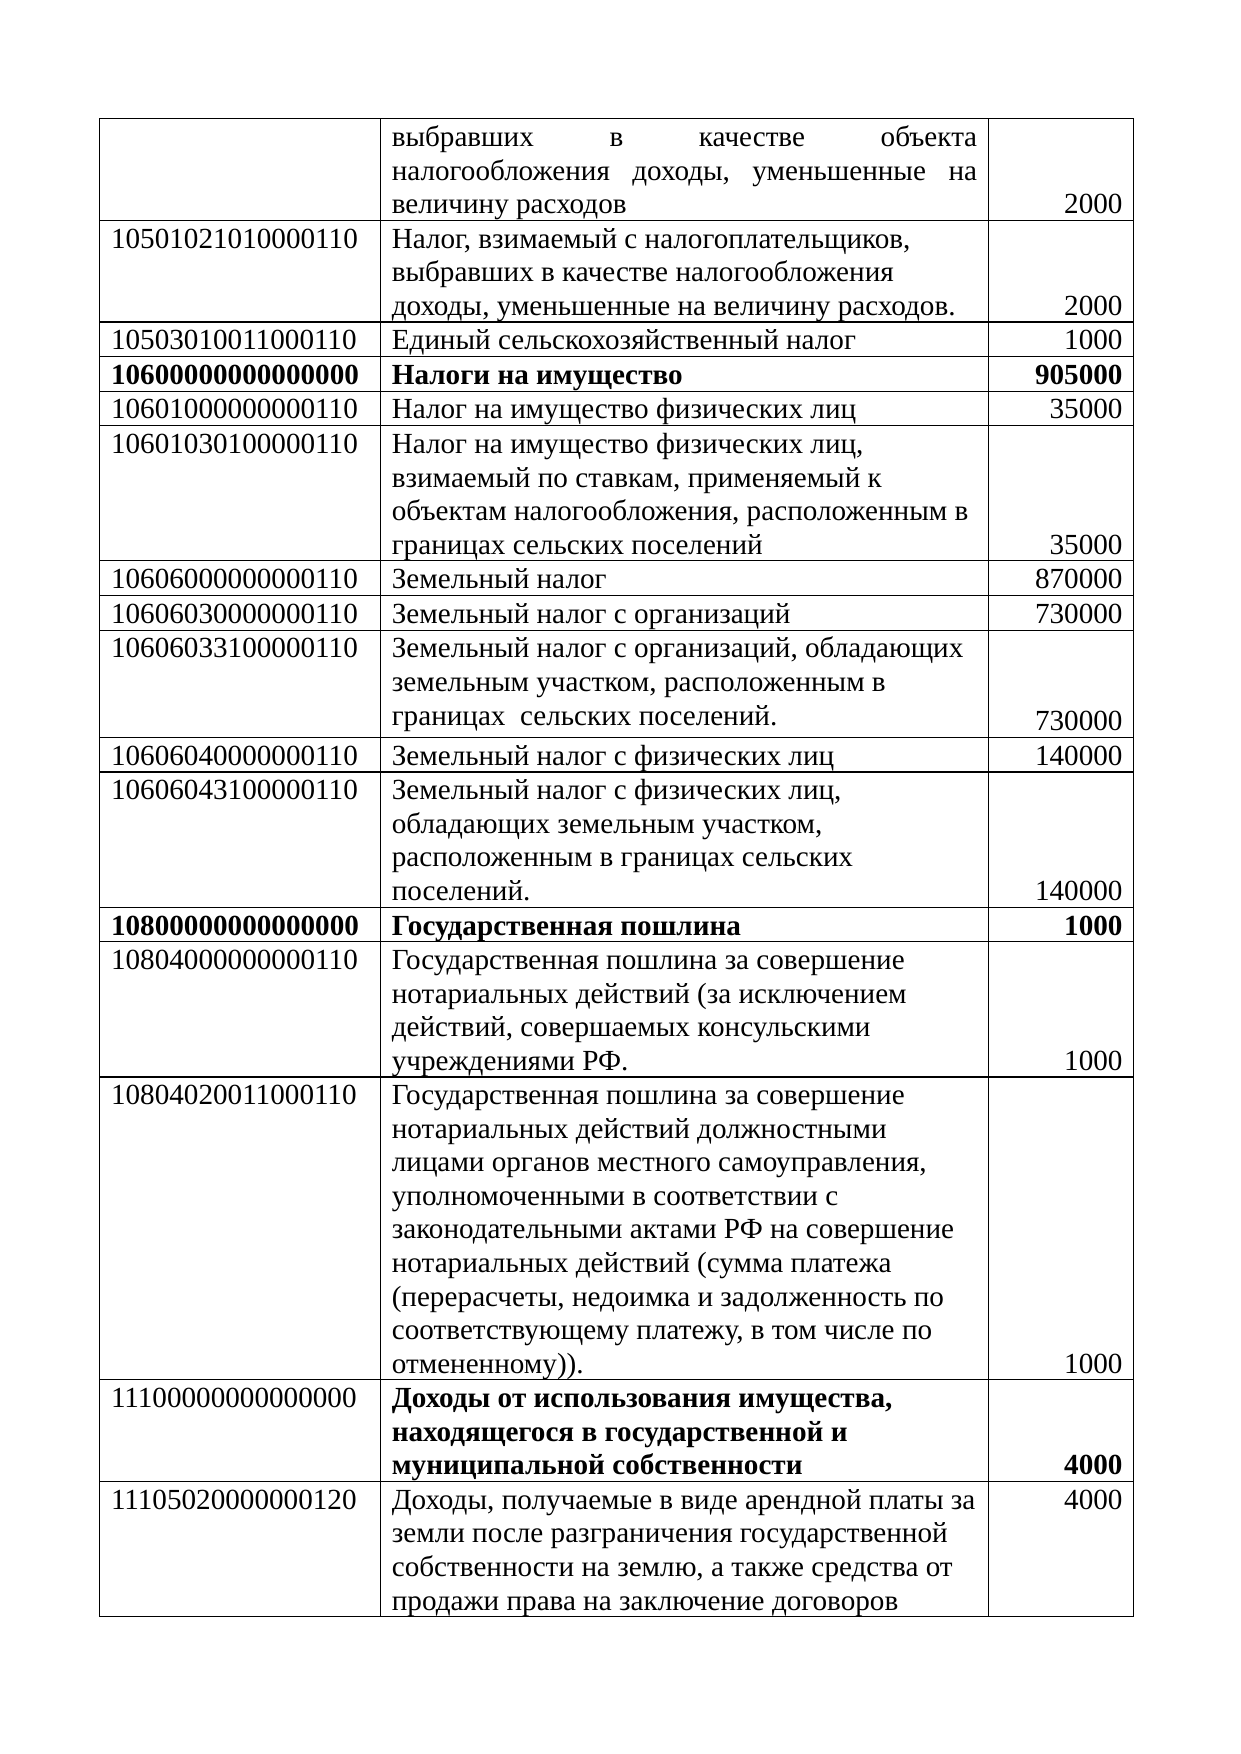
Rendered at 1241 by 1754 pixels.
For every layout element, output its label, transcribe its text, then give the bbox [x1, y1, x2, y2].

table_cell 140000 [989, 738, 1133, 771]
table_cell Налог на имущество физических лиц [381, 392, 988, 425]
table_cell 1000 [989, 1078, 1133, 1379]
table_cell Налог, взимаемый с налогоплательщиков, выбравших в качестве налогообложения доходы, уменьшенные на величину расходов. [381, 221, 988, 321]
table_cell 10501021010000110 [100, 221, 380, 321]
table_cell 10601030100000110 [100, 426, 380, 560]
table_cell 1000 [989, 942, 1133, 1076]
table_cell 10606040000000110 [100, 738, 380, 771]
table_cell 905000 [989, 357, 1133, 391]
table_cell 10600000000000000 [100, 357, 380, 391]
table_cell Земельный налог с организаций [381, 596, 988, 629]
table_cell 10804020011000110 [100, 1078, 380, 1379]
table_cell 140000 [989, 773, 1133, 907]
table_cell Государственная пошлина за совершение нотариальных действий должностными лицами органов местного самоуправления, уполномоченными в соответствии с законодательными актами РФ на совершение нотариальных действий (сумма платежа (перерасчеты, недоимка и задолженность по соответствующему платежу, в том числе по отмененному)). [381, 1078, 988, 1379]
table_cell 10606030000000110 [100, 596, 380, 629]
table_cell 10606043100000110 [100, 773, 380, 907]
table_cell 10804000000000110 [100, 942, 380, 1076]
table_cell Земельный налог [381, 561, 988, 595]
table_cell 2000 [989, 221, 1133, 321]
table_cell 870000 [989, 561, 1133, 595]
table_cell 35000 [989, 426, 1133, 560]
table_cell выбравших в качестве объекта налогообложения доходы, уменьшенные на величину расходов [381, 119, 988, 220]
table_cell 730000 [989, 596, 1133, 629]
table_cell Доходы, получаемые в виде арендной платы за земли после разграничения государственной собственности на землю, а также средства от продажи права на заключение договоров [381, 1482, 988, 1616]
table_cell Единый сельскохозяйственный налог [381, 323, 988, 356]
table_cell 1000 [989, 908, 1133, 941]
table_cell 10503010011000110 [100, 323, 380, 356]
table_cell 730000 [989, 631, 1133, 737]
table_cell Земельный налог с организаций, обладающих земельным участком, расположенным в границах сельских поселений. [381, 631, 988, 737]
table_cell 10606033100000110 [100, 631, 380, 737]
table_cell Доходы от использования имущества, находящегося в государственной и муниципальной собственности [381, 1380, 988, 1481]
table_cell 10601000000000110 [100, 392, 380, 425]
table_cell Государственная пошлина за совершение нотариальных действий (за исключением действий, совершаемых консульскими учреждениями РФ. [381, 942, 988, 1076]
table_cell 10606000000000110 [100, 561, 380, 595]
table_cell 1000 [989, 323, 1133, 356]
table_cell Государственная пошлина [381, 908, 988, 941]
table_cell [100, 119, 380, 220]
table_cell 11105020000000120 [100, 1482, 380, 1616]
table_cell 11100000000000000 [100, 1380, 380, 1481]
table_cell 4000 [989, 1482, 1133, 1616]
table_cell 10800000000000000 [100, 908, 380, 941]
table_cell 35000 [989, 392, 1133, 425]
table_cell 4000 [989, 1380, 1133, 1481]
table_cell 2000 [989, 119, 1133, 220]
table_cell Земельный налог с физических лиц, обладающих земельным участком, расположенным в границах сельских поселений. [381, 773, 988, 907]
table_cell Налог на имущество физических лиц, взимаемый по ставкам, применяемый к объектам налогообложения, расположенным в границах сельских поселений [381, 426, 988, 560]
table_cell Земельный налог с физических лиц [381, 738, 988, 771]
table_cell Налоги на имущество [381, 357, 988, 391]
